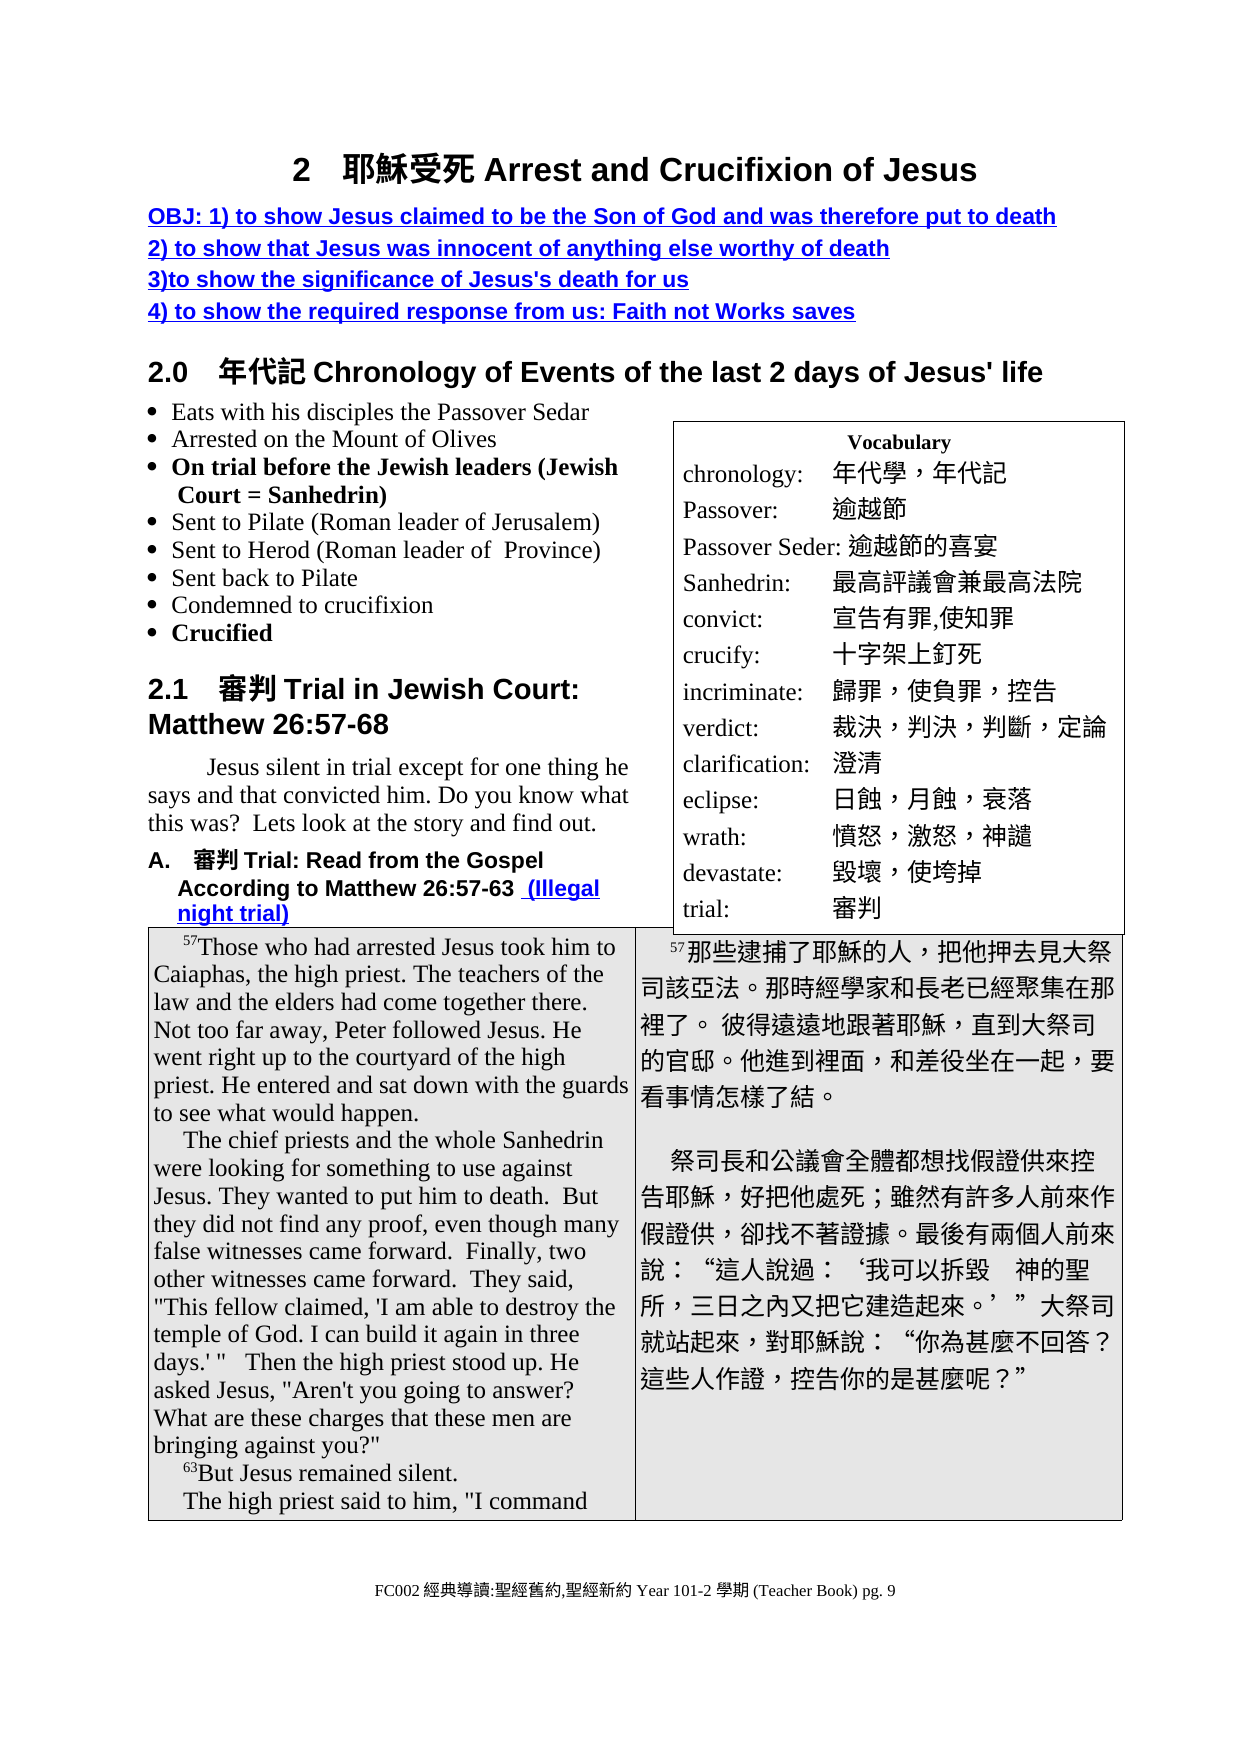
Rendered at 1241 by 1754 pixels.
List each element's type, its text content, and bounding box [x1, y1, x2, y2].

text 3)to show the significance of Jesus's death for us [148, 267, 1122, 293]
text 4) to show the required response from us: Faith not Works saves [148, 298, 1122, 324]
list devastate: 毀壞，使垮掉 [683, 852, 1115, 889]
list Eats with his disciples the Passover Sedar [148, 398, 1122, 425]
list wrath: 憤怒，激怒，神譴 [683, 816, 1115, 852]
text Jesus silent in trial except for one thing he says and that convicted him. Do you know what this was? Lets look at the story and find out. [148, 753, 673, 836]
list eclipse: 日蝕，月蝕，衰落 [683, 780, 1115, 816]
list incriminate: 歸罪，使負罪，控告 [683, 671, 1115, 707]
list Arrested on the Mount of Olives [148, 425, 673, 453]
subtitle 年代記 Chronology of Events of the last 2 days of Jesus' life [148, 349, 1122, 391]
list On trial before the Jewish leaders (Jewish Court = Sanhedrin) [148, 453, 673, 508]
list trial: 審判 [683, 889, 1115, 925]
list Vocabulary [683, 431, 1115, 454]
list Passover: 逾越節 [683, 490, 1115, 526]
list verdict: 裁決，判決，判斷，定論 [683, 707, 1115, 744]
list Crucified [148, 619, 673, 647]
list crucify: 十字架上釘死 [683, 635, 1115, 671]
list Passover Seder: 逾越節的喜宴 [683, 526, 1115, 562]
list [674, 422, 1124, 934]
list Sent to Herod (Roman leader of Province) [148, 536, 673, 564]
subtitle 審判 Trial in Jewish Court: Matthew 26:57-68 [148, 666, 673, 741]
list Sanhedrin: 最高評議會兼最高法院 [683, 562, 1115, 599]
list chronology: 年代學，年代記 [683, 454, 1115, 490]
list Sent back to Pilate [148, 564, 673, 592]
text OBJ: 1) to show Jesus claimed to be the Son of God and was therefore put to death [148, 204, 1122, 229]
list convict: 宣告有罪,使知罪 [683, 599, 1115, 635]
subtitle 審判Trial: Read from the Gospel According to Matthew 26:57-63 (Illegal night trial) [148, 842, 673, 927]
table_header 57Those who had arrested Jesus took him to Caiaphas, the high priest. The teachers of the law and the elders had come together there. Not too far away, Peter followed Jesus. He went right up to the courtyard of the high priest. He entered and sat down with the guards to see what would happen. The chief priests and the whole Sanhedrin were looking for something to use against Jesus. They wanted to put him to death. But they did not find any proof, even though many false witnesses came forward. Finally, two other witnesses came forward. They said, "This fellow claimed, 'I am able to destroy the temple of God. I can build it again in three days.' " Then the high priest stood up. He asked Jesus, "Aren't you going to answer? What are these charges that these men are bringing against you?" 63But Jesus remained silent. The high priest said to him, "I command [149, 928, 635, 1520]
subtitle 耶穌受死 Arrest and Crucifixion of Jesus [148, 143, 1122, 191]
list clarification: 澄清 [683, 744, 1115, 780]
list Condemned to crucifixion [148, 592, 673, 619]
table_header 57那些逮捕了耶穌的人，把他押去見大祭司該亞法。那時經學家和長老已經聚集在那裡了。 彼得遠遠地跟著耶穌，直到大祭司的官邸。他進到裡面，和差役坐在一起，要看事情怎樣了結。 祭司長和公議會全體都想找假證供來控告耶穌，好把他處死；雖然有許多人前來作假證供，卻找不著證據。最後有兩個人前來說：“這人說過：‘我可以拆毀 神的聖所，三日之內又把它建造起來。’”大祭司就站起來，對耶穌說：“你為甚麼不回答？這些人作證，控告你的是甚麼呢？” [636, 928, 1122, 1520]
text 2) to show that Jesus was innocent of anything else worthy of death [148, 235, 1122, 261]
list Sent to Pilate (Roman leader of Jerusalem) [148, 508, 673, 536]
